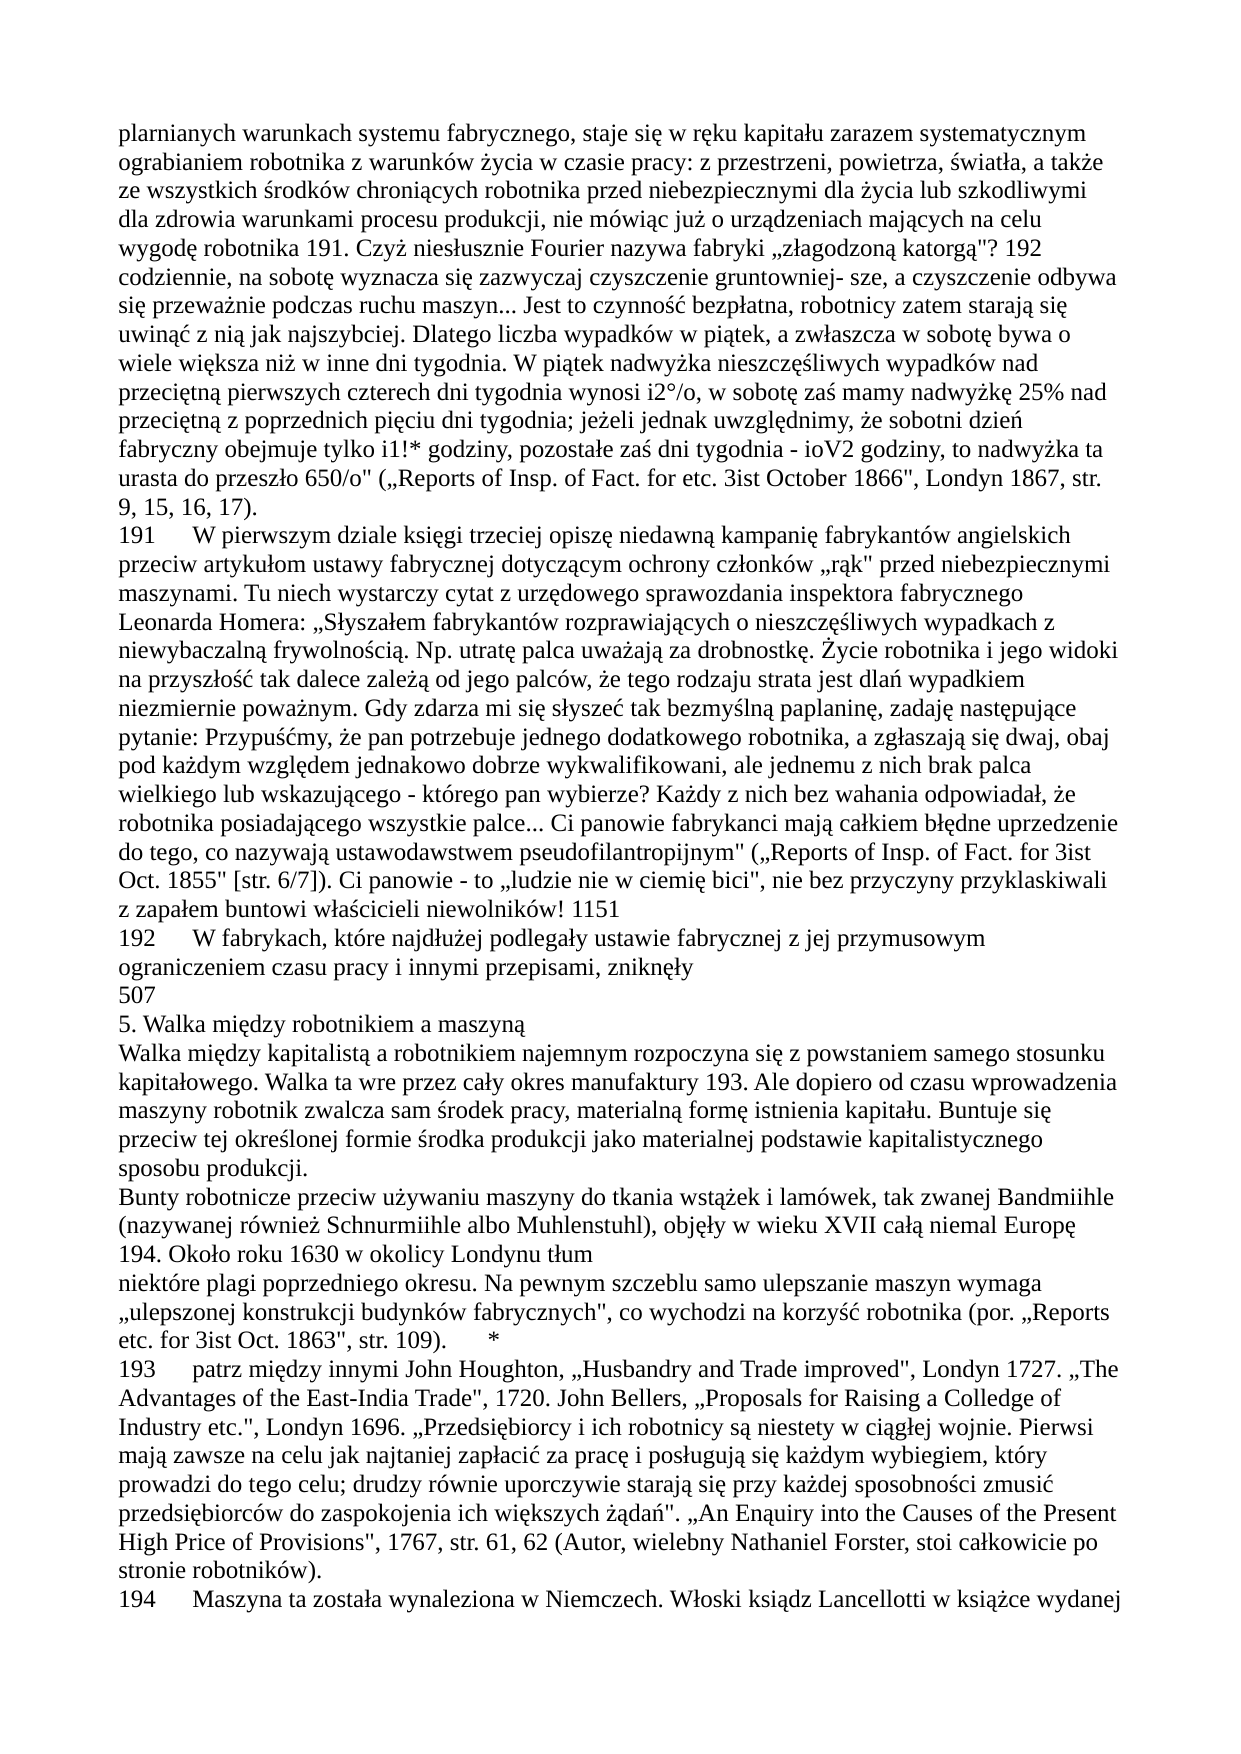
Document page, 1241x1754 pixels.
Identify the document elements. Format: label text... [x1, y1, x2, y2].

text 191 W pierwszym dziale księgi trzeciej opiszę niedawną kampanię fabrykantów angielskich przeciw artykułom ustawy fabrycznej dotyczącym ochrony członków „rąk" przed niebezpiecznymi maszynami. Tu niech wystarczy cytat z urzędowego sprawozdania inspektora fabrycznego Leonarda Homera: „Słyszałem fabrykantów rozprawiających o nieszczęśliwych wypadkach z niewybaczalną frywolnością. Np. utratę palca uważają za drobnostkę. Życie robotnika i jego widoki na przyszłość tak dalece zależą od jego palców, że tego rodzaju strata jest dlań wypadkiem niezmiernie poważnym. Gdy zdarza mi się słyszeć tak bezmyślną paplaninę, zadaję następujące pytanie: Przypuśćmy, że pan potrzebuje jednego dodatkowego robotnika, a zgłaszają się dwaj, obaj pod każdym względem jednakowo dobrze wykwalifikowani, ale jednemu z nich brak palca wielkiego lub wskazującego - którego pan wybierze? Każdy z nich bez wahania odpowiadał, że robotnika posiadającego wszystkie palce... Ci panowie fabrykanci mają całkiem błędne uprzedzenie do tego, co nazywają ustawodawstwem pseudofilantropijnym" („Reports of Insp. of Fact. for 3ist Oct. 1855" [str. 6/7]). Ci panowie - to „ludzie nie w ciemię bici", nie bez przyczyny przyklaskiwali z zapałem buntowi właścicieli niewolników! 1151 [118, 521, 1122, 923]
text 193 patrz między innymi John Houghton, „Husbandry and Trade improved", Londyn 1727. „The Advantages of the East-India Trade", 1720. John Bellers, „Proposals for Raising a Colledge of Industry etc.", Londyn 1696. „Przedsiębiorcy i ich robotnicy są niestety w ciągłej wojnie. Pierwsi mają zawsze na celu jak najtaniej zapłacić za pracę i posługują się każdym wybiegiem, który prowadzi do tego celu; drudzy równie uporczywie starają się przy każdej sposobności zmusić przedsiębiorców do zaspokojenia ich większych żądań". „An Enąuiry into the Causes of the Present High Price of Provisions", 1767, str. 61, 62 (Autor, wielebny Nathaniel Forster, stoi całkowicie po stronie robotników). [118, 1354, 1122, 1584]
text 194 Maszyna ta została wynaleziona w Niemczech. Włoski ksiądz Lancellotti w książce wydanej [118, 1584, 1122, 1613]
text 192 W fabrykach, które najdłużej podlegały ustawie fabrycznej z jej przymusowym ograniczeniem czasu pracy i innymi przepisami, zniknęły [118, 923, 1122, 981]
text niektóre plagi poprzedniego okresu. Na pewnym szczeblu samo ulepszanie maszyn wymaga „ulepszonej konstrukcji budynków fabrycznych", co wychodzi na korzyść robotnika (por. „Reports etc. for 3ist Oct. 1863", str. 109). * [118, 1268, 1122, 1354]
text Bunty robotnicze przeciw używaniu maszyny do tkania wstążek i lamówek, tak zwanej Bandmiihle (nazywanej również Schnurmiihle albo Muhlenstuhl), objęły w wieku XVII całą niemal Europę 194. Około roku 1630 w okolicy Londynu tłum [118, 1182, 1122, 1268]
text 507 [118, 981, 1122, 1009]
text codziennie, na sobotę wyznacza się zazwyczaj czyszczenie gruntowniej- sze, a czyszczenie odbywa się przeważnie podczas ruchu maszyn... Jest to czynność bezpłatna, robotnicy zatem starają się uwinąć z nią jak najszybciej. Dlatego liczba wypadków w piątek, a zwłaszcza w sobotę bywa o wiele większa niż w inne dni tygodnia. W piątek nadwyżka nieszczęśliwych wypadków nad przeciętną pierwszych czterech dni tygodnia wynosi i2°/o, w sobotę zaś mamy nadwyżkę 25% nad przeciętną z poprzednich pięciu dni tygodnia; jeżeli jednak uwzględnimy, że sobotni dzień fabryczny obejmuje tylko i1!* godziny, pozostałe zaś dni tygodnia - ioV2 godziny, to nadwyżka ta urasta do przeszło 650/o" („Reports of Insp. of Fact. for etc. 3ist October 1866", Londyn 1867, str. 9, 15, 16, 17). [118, 262, 1122, 521]
text plarnianych warunkach systemu fabrycznego, staje się w ręku kapitału zarazem systematycznym ograbianiem robotnika z warunków życia w czasie pracy: z przestrzeni, powietrza, światła, a także ze wszystkich środków chroniących robotnika przed niebezpiecznymi dla życia lub szkodliwymi dla zdrowia warunkami procesu produkcji, nie mówiąc już o urządzeniach mających na celu wygodę robotnika 191. Czyż niesłusznie Fourier nazywa fabryki „złagodzoną katorgą"? 192 [118, 118, 1122, 262]
text Walka między kapitalistą a robotnikiem najemnym rozpoczyna się z powstaniem samego stosunku kapitałowego. Walka ta wre przez cały okres manufaktury 193. Ale dopiero od czasu wprowadzenia maszyny robotnik zwalcza sam środek pracy, materialną formę istnienia kapitału. Buntuje się przeciw tej określonej formie środka produkcji jako materialnej podstawie kapitalistycznego sposobu produkcji. [118, 1038, 1122, 1182]
text 5. Walka między robotnikiem a maszyną [118, 1009, 1122, 1038]
